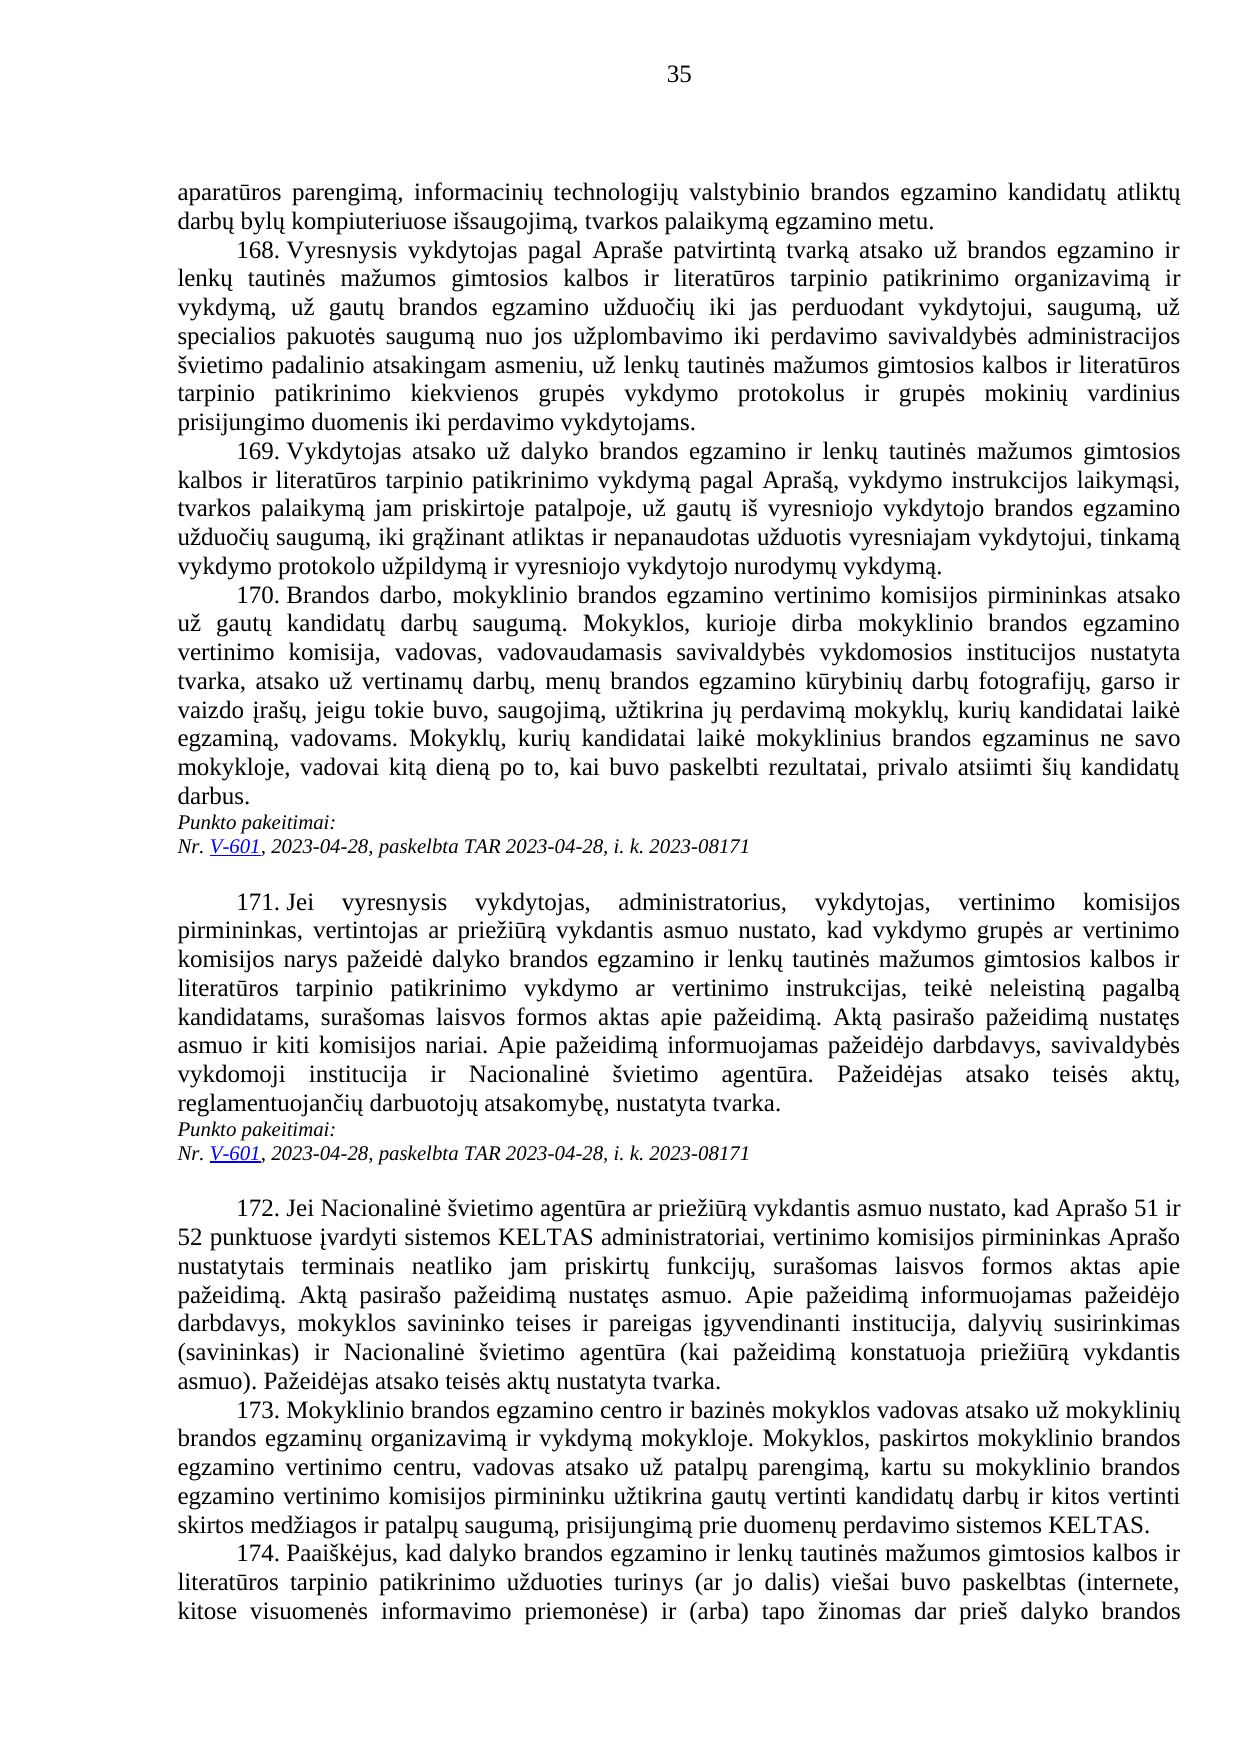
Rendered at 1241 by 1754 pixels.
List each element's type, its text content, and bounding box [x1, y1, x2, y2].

text Punkto pakeitimai: [177, 810, 1181, 834]
text 169. Vykdytojas atsako už dalyko brandos egzamino ir lenkų tautinės mažumos gimtosios kalbos ir literatūros tarpinio patikrinimo vykdymą pagal Aprašą, vykdymo instrukcijos laikymąsi, tvarkos palaikymą jam priskirtoje patalpoje, už gautų iš vyresniojo vykdytojo brandos egzamino užduočių saugumą, iki grąžinant atliktas ir nepanaudotas užduotis vyresniajam vykdytojui, tinkamą vykdymo protokolo užpildymą ir vyresniojo vykdytojo nurodymų vykdymą. [177, 436, 1181, 580]
text 172. Jei Nacionalinė švietimo agentūra ar priežiūrą vykdantis asmuo nustato, kad Aprašo 51 ir 52 punktuose įvardyti sistemos KELTAS administratoriai, vertinimo komisijos pirmininkas Aprašo nustatytais terminais neatliko jam priskirtų funkcijų, surašomas laisvos formos aktas apie pažeidimą. Aktą pasirašo pažeidimą nustatęs asmuo. Apie pažeidimą informuojamas pažeidėjo darbdavys, mokyklos savininko teises ir pareigas įgyvendinanti institucija, dalyvių susirinkimas (savininkas) ir Nacionalinė švietimo agentūra (kai pažeidimą konstatuoja priežiūrą vykdantis asmuo). Pažeidėjas atsako teisės aktų nustatyta tvarka. [177, 1193, 1181, 1395]
text 174. Paaiškėjus, kad dalyko brandos egzamino ir lenkų tautinės mažumos gimtosios kalbos ir literatūros tarpinio patikrinimo užduoties turinys (ar jo dalis) viešai buvo paskelbtas (internete, kitose visuomenės informavimo priemonėse) ir (arba) tapo žinomas dar prieš dalyko brandos [177, 1538, 1181, 1625]
text 170. Brandos darbo, mokyklinio brandos egzamino vertinimo komisijos pirmininkas atsako už gautų kandidatų darbų saugumą. Mokyklos, kurioje dirba mokyklinio brandos egzamino vertinimo komisija, vadovas, vadovaudamasis savivaldybės vykdomosios institucijos nustatyta tvarka, atsako už vertinamų darbų, menų brandos egzamino kūrybinių darbų fotografijų, garso ir vaizdo įrašų, jeigu tokie buvo, saugojimą, užtikrina jų perdavimą mokyklų, kurių kandidatai laikė egzaminą, vadovams. Mokyklų, kurių kandidatai laikė mokyklinius brandos egzaminus ne savo mokykloje, vadovai kitą dieną po to, kai buvo paskelbti rezultatai, privalo atsiimti šių kandidatų darbus. [177, 580, 1181, 810]
subtitle 168. Vyresnysis vykdytojas pagal Apraše patvirtintą tvarką atsako už brandos egzamino ir lenkų tautinės mažumos gimtosios kalbos ir literatūros tarpinio patikrinimo organizavimą ir vykdymą, už gautų brandos egzamino užduočių iki jas perduodant vykdytojui, saugumą, už specialios pakuotės saugumą nuo jos užplombavimo iki perdavimo savivaldybės administracijos švietimo padalinio atsakingam asmeniu, už lenkų tautinės mažumos gimtosios kalbos ir literatūros tarpinio patikrinimo kiekvienos grupės vykdymo protokolus ir grupės mokinių vardinius prisijungimo duomenis iki perdavimo vykdytojams. [177, 235, 1181, 436]
text Punkto pakeitimai: [177, 1117, 1181, 1141]
text 173. Mokyklinio brandos egzamino centro ir bazinės mokyklos vadovas atsako už mokyklinių brandos egzaminų organizavimą ir vykdymą mokykloje. Mokyklos, paskirtos mokyklinio brandos egzamino vertinimo centru, vadovas atsako už patalpų parengimą, kartu su mokyklinio brandos egzamino vertinimo komisijos pirmininku užtikrina gautų vertinti kandidatų darbų ir kitos vertinti skirtos medžiagos ir patalpų saugumą, prisijungimą prie duomenų perdavimo sistemos KELTAS. [177, 1395, 1181, 1538]
text Nr. V-601, 2023-04-28, paskelbta TAR 2023-04-28, i. k. 2023-08171 [177, 1141, 1181, 1165]
text 171. Jei vyresnysis vykdytojas, administratorius, vykdytojas, vertinimo komisijos pirmininkas, vertintojas ar priežiūrą vykdantis asmuo nustato, kad vykdymo grupės ar vertinimo komisijos narys pažeidė dalyko brandos egzamino ir lenkų tautinės mažumos gimtosios kalbos ir literatūros tarpinio patikrinimo vykdymo ar vertinimo instrukcijas, teikė neleistiną pagalbą kandidatams, surašomas laisvos formos aktas apie pažeidimą. Aktą pasirašo pažeidimą nustatęs asmuo ir kiti komisijos nariai. Apie pažeidimą informuojamas pažeidėjo darbdavys, savivaldybės vykdomoji institucija ir Nacionalinė švietimo agentūra. Pažeidėjas atsako teisės aktų, reglamentuojančių darbuotojų atsakomybę, nustatyta tvarka. [177, 887, 1181, 1117]
text aparatūros parengimą, informacinių technologijų valstybinio brandos egzamino kandidatų atliktų darbų bylų kompiuteriuose išsaugojimą, tvarkos palaikymą egzamino metu. [177, 177, 1181, 235]
text Nr. V-601, 2023-04-28, paskelbta TAR 2023-04-28, i. k. 2023-08171 [177, 834, 1181, 858]
